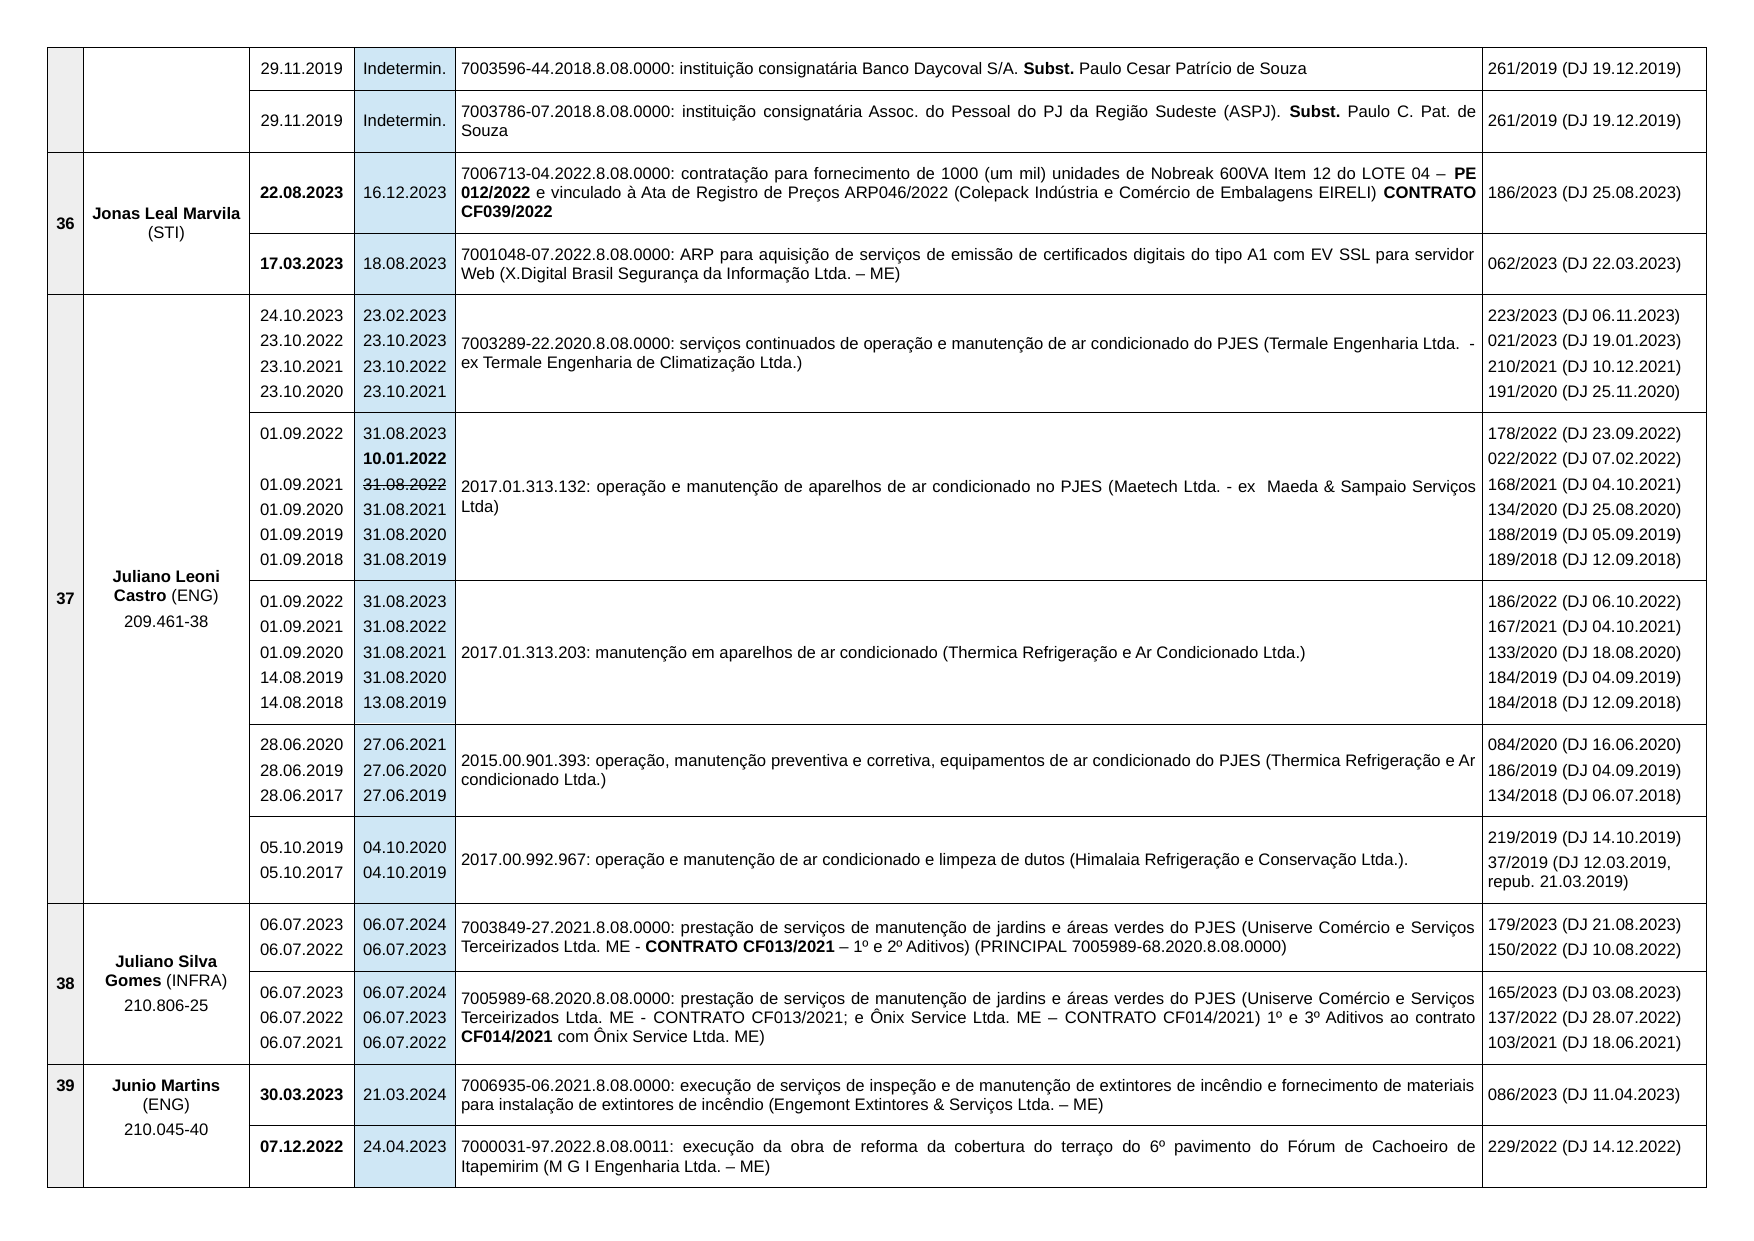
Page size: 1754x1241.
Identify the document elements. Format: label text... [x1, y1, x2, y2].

table_cell 165/2023 (DJ 03.08.2023) 137/2022 (DJ 28.07.2022) 103/2021 (DJ 18.06.2021) [1483, 972, 1706, 1064]
table_cell 04.10.2020 04.10.2019 [355, 817, 455, 903]
table_cell 086/2023 (DJ 11.04.2023) [1483, 1065, 1706, 1125]
table_cell 27.06.2021 27.06.2020 27.06.2019 [355, 725, 455, 816]
table_cell 24.10.2023 23.10.2022 23.10.2021 23.10.2020 [250, 295, 354, 412]
table_cell [48, 48, 83, 152]
table_cell 29.11.2019 [250, 48, 354, 90]
table_cell 7006935-06.2021.8.08.0000: execução de serviços de inspeção e de manutenção de extintores de incêndio e fornecimento de materiais para instalação de extintores de incêndio (Engemont Extintores & Serviços Ltda. – ME) [456, 1065, 1482, 1125]
table_cell Juliano Silva Gomes (INFRA) 210.806-25 [84, 904, 249, 1064]
table_cell 7001048-07.2022.8.08.0000: ARP para aquisição de serviços de emissão de certificados digitais do tipo A1 com EV SSL para servidor Web (X.Digital Brasil Segurança da Informação Ltda. – ME) [456, 234, 1482, 294]
table_cell 186/2023 (DJ 25.08.2023) [1483, 153, 1706, 233]
table_cell 179/2023 (DJ 21.08.2023) 150/2022 (DJ 10.08.2022) [1483, 904, 1706, 971]
table_cell 261/2019 (DJ 19.12.2019) [1483, 48, 1706, 90]
table_cell 06.07.2024 06.07.2023 06.07.2022 [355, 972, 455, 1064]
table_cell Junio Martins (ENG) 210.045-40 [84, 1065, 249, 1187]
table_cell 01.09.2022 01.09.2021 01.09.2020 14.08.2019 14.08.2018 [250, 581, 354, 723]
table_cell 084/2020 (DJ 16.06.2020) 186/2019 (DJ 04.09.2019) 134/2018 (DJ 06.07.2018) [1483, 725, 1706, 816]
table_cell 18.08.2023 [355, 234, 455, 294]
table_cell Indetermin. [355, 91, 455, 152]
table_cell 30.03.2023 [250, 1065, 354, 1125]
table_cell 186/2022 (DJ 06.10.2022) 167/2021 (DJ 04.10.2021) 133/2020 (DJ 18.08.2020) 184/2019 (DJ 04.09.2019) 184/2018 (DJ 12.09.2018) [1483, 581, 1706, 723]
table_cell 7006713-04.2022.8.08.0000: contratação para fornecimento de 1000 (um mil) unidades de Nobreak 600VA Item 12 do LOTE 04 – PE 012/2022 e vinculado à Ata de Registro de Preços ARP046/2022 (Colepack Indústria e Comércio de Embalagens EIRELI) CONTRATO CF039/2022 [456, 153, 1482, 233]
table_cell 261/2019 (DJ 19.12.2019) [1483, 91, 1706, 152]
table_cell 24.04.2023 [355, 1126, 455, 1187]
table_cell 37 [48, 295, 83, 903]
table_cell 219/2019 (DJ 14.10.2019) 37/2019 (DJ 12.03.2019, repub. 21.03.2019) [1483, 817, 1706, 903]
table_cell 23.02.2023 23.10.2023 23.10.2022 23.10.2021 [355, 295, 455, 412]
table_cell 31.08.2023 10.01.2022 31.08.2022 31.08.2021 31.08.2020 31.08.2019 [355, 413, 455, 580]
table_cell 05.10.2019 05.10.2017 [250, 817, 354, 903]
table_cell 7003849-27.2021.8.08.0000: prestação de serviços de manutenção de jardins e áreas verdes do PJES (Uniserve Comércio e Serviços Terceirizados Ltda. ME - CONTRATO CF013/2021 – 1º e 2º Aditivos) (PRINCIPAL 7005989-68.2020.8.08.0000) [456, 904, 1482, 971]
table_cell 38 [48, 904, 83, 1064]
table_cell 062/2023 (DJ 22.03.2023) [1483, 234, 1706, 294]
table_cell 178/2022 (DJ 23.09.2022) 022/2022 (DJ 07.02.2022) 168/2021 (DJ 04.10.2021) 134/2020 (DJ 25.08.2020) 188/2019 (DJ 05.09.2019) 189/2018 (DJ 12.09.2018) [1483, 413, 1706, 580]
table_cell 07.12.2022 [250, 1126, 354, 1187]
table_cell 2017.01.313.203: manutenção em aparelhos de ar condicionado (Thermica Refrigeração e Ar Condicionado Ltda.) [456, 581, 1482, 723]
table_cell 39 [48, 1065, 83, 1187]
table_cell 7003786-07.2018.8.08.0000: instituição consignatária Assoc. do Pessoal do PJ da Região Sudeste (ASPJ). Subst. Paulo C. Pat. de Souza [456, 91, 1482, 152]
table_cell 06.07.2024 06.07.2023 [355, 904, 455, 971]
table_cell Indetermin. [355, 48, 455, 90]
table_cell 16.12.2023 [355, 153, 455, 233]
table_cell 2017.01.313.132: operação e manutenção de aparelhos de ar condicionado no PJES (Maetech Ltda. - ex Maeda & Sampaio Serviços Ltda) [456, 413, 1482, 580]
table_cell [84, 48, 249, 152]
table_cell 17.03.2023 [250, 234, 354, 294]
table_cell 7003596-44.2018.8.08.0000: instituição consignatária Banco Daycoval S/A. Subst. Paulo Cesar Patrício de Souza [456, 48, 1482, 90]
table_cell Juliano Leoni Castro (ENG) 209.461-38 [84, 295, 249, 903]
table_cell 2017.00.992.967: operação e manutenção de ar condicionado e limpeza de dutos (Himalaia Refrigeração e Conservação Ltda.). [456, 817, 1482, 903]
table_cell 7003289-22.2020.8.08.0000: serviços continuados de operação e manutenção de ar condicionado do PJES (Termale Engenharia Ltda. - ex Termale Engenharia de Climatização Ltda.) [456, 295, 1482, 412]
table_cell 229/2022 (DJ 14.12.2022) [1483, 1126, 1706, 1187]
table_cell 7005989-68.2020.8.08.0000: prestação de serviços de manutenção de jardins e áreas verdes do PJES (Uniserve Comércio e Serviços Terceirizados Ltda. ME - CONTRATO CF013/2021; e Ônix Service Ltda. ME – CONTRATO CF014/2021) 1º e 3º Aditivos ao contrato CF014/2021 com Ônix Service Ltda. ME) [456, 972, 1482, 1064]
table_cell 22.08.2023 [250, 153, 354, 233]
table_cell 36 [48, 153, 83, 294]
table_cell 2015.00.901.393: operação, manutenção preventiva e corretiva, equipamentos de ar condicionado do PJES (Thermica Refrigeração e Ar condicionado Ltda.) [456, 725, 1482, 816]
table_cell 06.07.2023 06.07.2022 06.07.2021 [250, 972, 354, 1064]
table_cell 06.07.2023 06.07.2022 [250, 904, 354, 971]
table_cell 31.08.2023 31.08.2022 31.08.2021 31.08.2020 13.08.2019 [355, 581, 455, 723]
table_cell 29.11.2019 [250, 91, 354, 152]
table_cell 223/2023 (DJ 06.11.2023) 021/2023 (DJ 19.01.2023) 210/2021 (DJ 10.12.2021) 191/2020 (DJ 25.11.2020) [1483, 295, 1706, 412]
table_cell Jonas Leal Marvila (STI) [84, 153, 249, 294]
table_cell 7000031-97.2022.8.08.0011: execução da obra de reforma da cobertura do terraço do 6º pavimento do Fórum de Cachoeiro de Itapemirim (M G I Engenharia Ltda. – ME) [456, 1126, 1482, 1187]
table_cell 21.03.2024 [355, 1065, 455, 1125]
table_cell 28.06.2020 28.06.2019 28.06.2017 [250, 725, 354, 816]
table_cell 01.09.2022 01.09.2021 01.09.2020 01.09.2019 01.09.2018 [250, 413, 354, 580]
